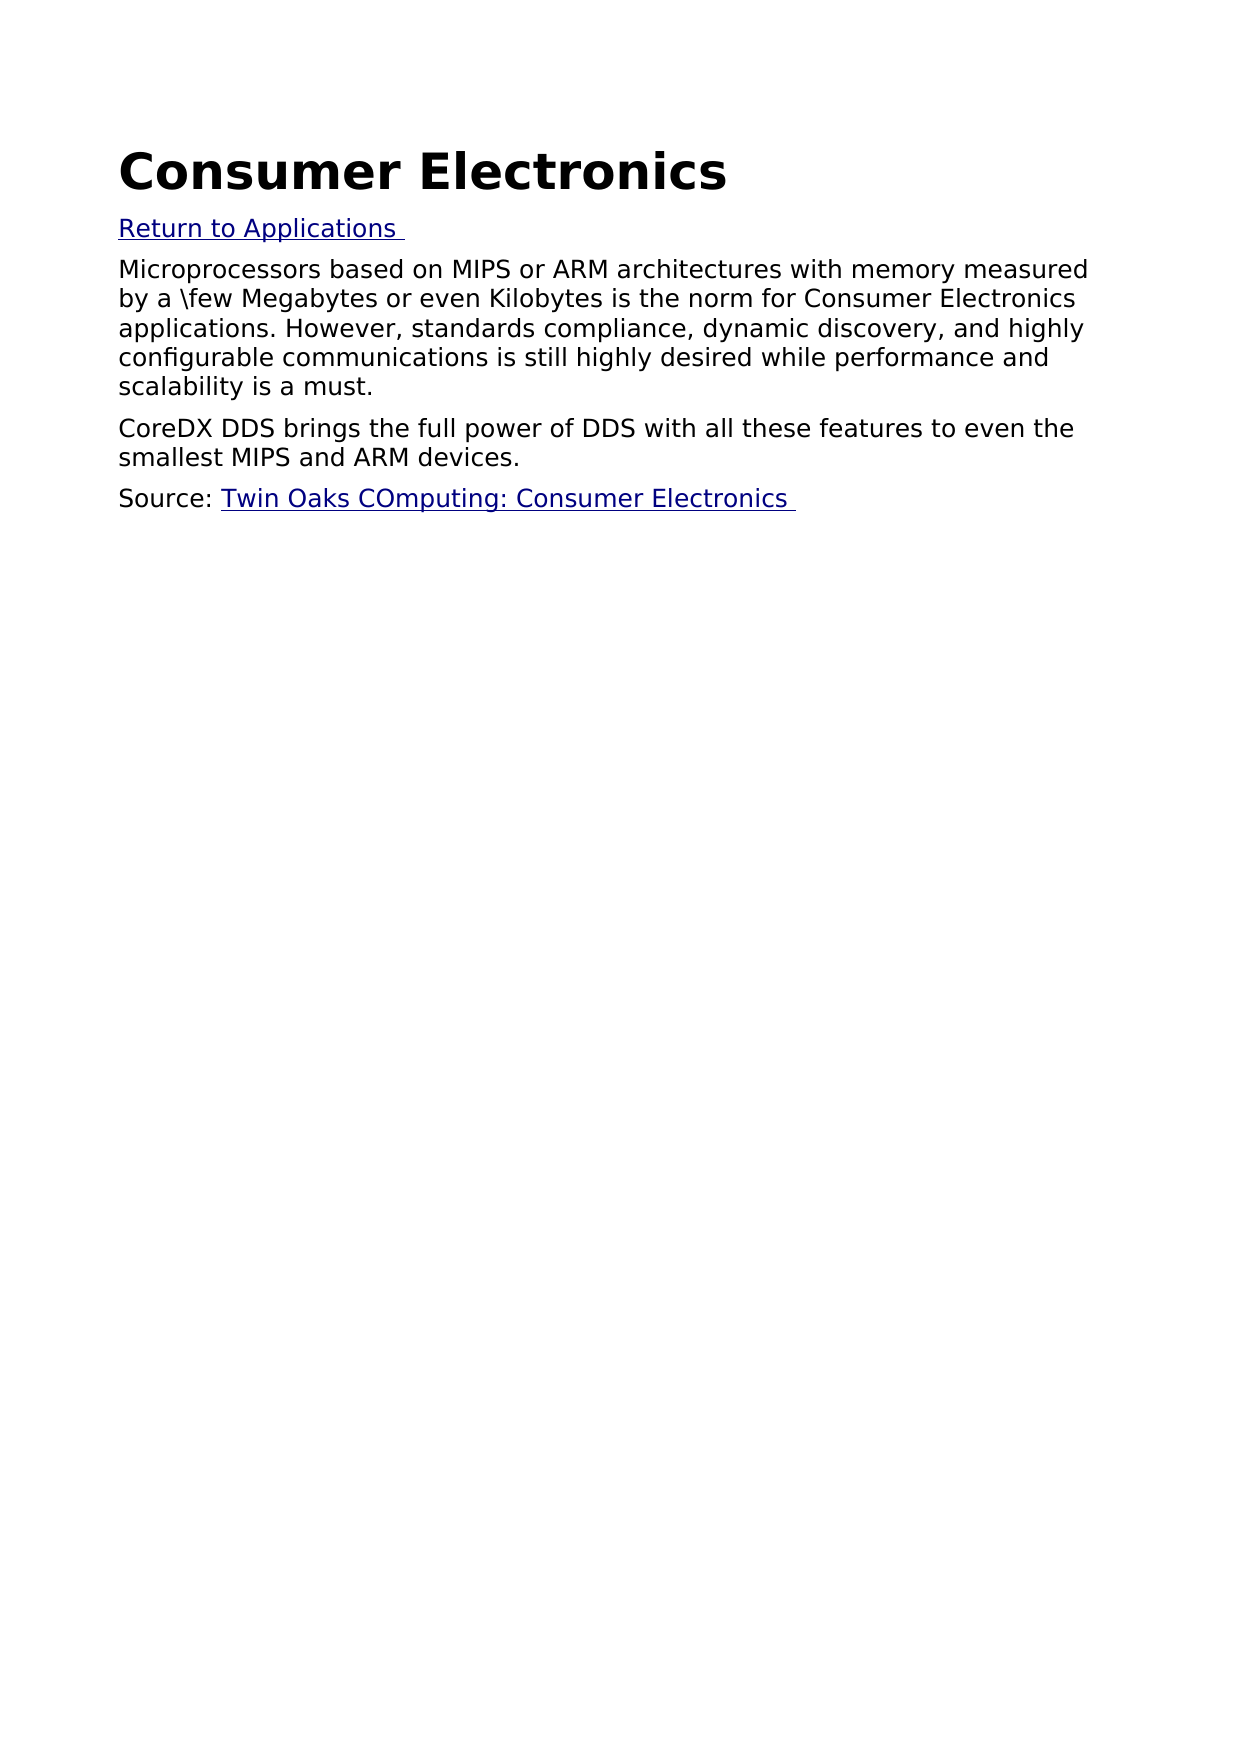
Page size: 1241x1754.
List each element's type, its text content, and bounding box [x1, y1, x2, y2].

subtitle Consumer Electronics [118, 143, 1122, 201]
text Microprocessors based on MIPS or ARM architectures with memory measured by a \few Megabytes or even Kilobytes is the norm for Consumer Electronics applications. However, standards compliance, dynamic discovery, and highly configurable communications is still highly desired while performance and scalability is a must. [118, 256, 1122, 401]
text Source: Twin Oaks COmputing: Consumer Electronics [118, 485, 1122, 514]
text Return to Applications [118, 214, 1122, 243]
text CoreDX DDS brings the full power of DDS with all these features to even the smallest MIPS and ARM devices. [118, 414, 1122, 472]
